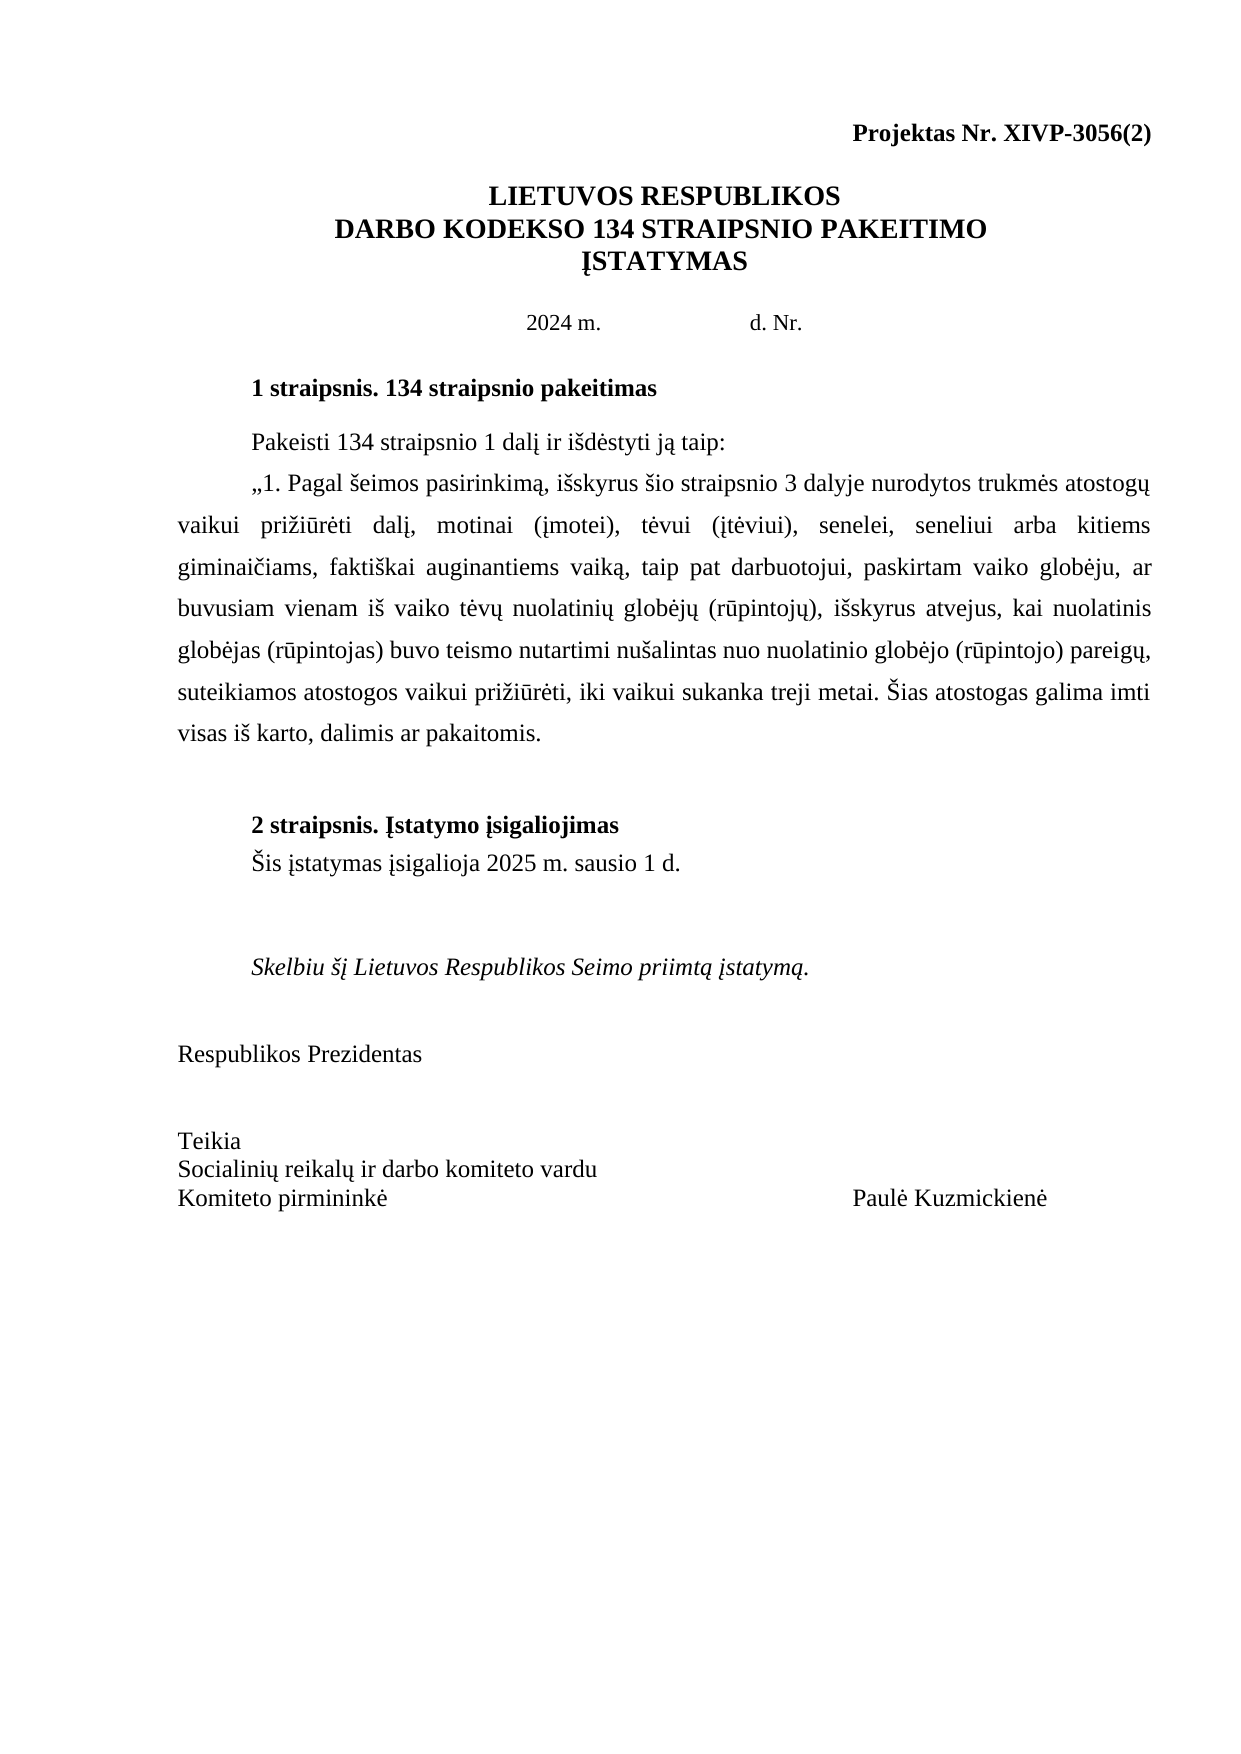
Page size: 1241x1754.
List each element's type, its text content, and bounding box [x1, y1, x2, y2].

text 2 straipsnis. Įstatymo įsigaliojimas [177, 802, 1152, 839]
text Respublikos Prezidentas [177, 1039, 1152, 1068]
text Teikia [177, 1126, 1152, 1154]
text ĮSTATYMAS [177, 244, 1152, 276]
text Skelbiu šį Lietuvos Respublikos Seimo priimtą įstatymą. [177, 952, 1152, 980]
text „1. Pagal šeimos pasirinkimą, išskyrus šio straipsnio 3 dalyje nurodytos trukmės atostogų vaikui prižiūrėti dalį, motinai (įmotei), tėvui (įtėviui), senelei, seneliui arba kitiems giminaičiams, faktiškai auginantiems vaiką, taip pat darbuotojui, paskirtam vaiko globėju, ar buvusiam vienam iš vaiko tėvų nuolatinių globėjų (rūpintojų), išskyrus atvejus, kai nuolatinis globėjas (rūpintojas) buvo teismo nutartimi nušalintas nuo nuolatinio globėjo (rūpintojo) pareigų, suteikiamos atostogos vaikui prižiūrėti, iki vaikui sukanka treji metai. Šias atostogas galima imti visas iš karto, dalimis ar pakaitomis. [177, 456, 1152, 747]
text darbo kodekso 134 straipsnio PAKEITIMO [177, 212, 1152, 244]
text 2024 m. d. Nr. [177, 309, 1152, 335]
text Pakeisti 134 straipsnio 1 dalį ir išdėstyti ją taip: [177, 418, 1152, 456]
text Projektas Nr. XIVP-3056(2) [177, 118, 1152, 147]
text Socialinių reikalų ir darbo komiteto vardu [177, 1154, 1152, 1183]
text Šis įstatymas įsigalioja 2025 m. sausio 1 d. [177, 839, 1152, 877]
text 1 straipsnis. 134 straipsnio pakeitimas [177, 364, 1152, 401]
text Komiteto pirmininkė Paulė Kuzmickienė [177, 1183, 1152, 1212]
text LIETUVOS RESPUBLIKOS [177, 179, 1152, 212]
